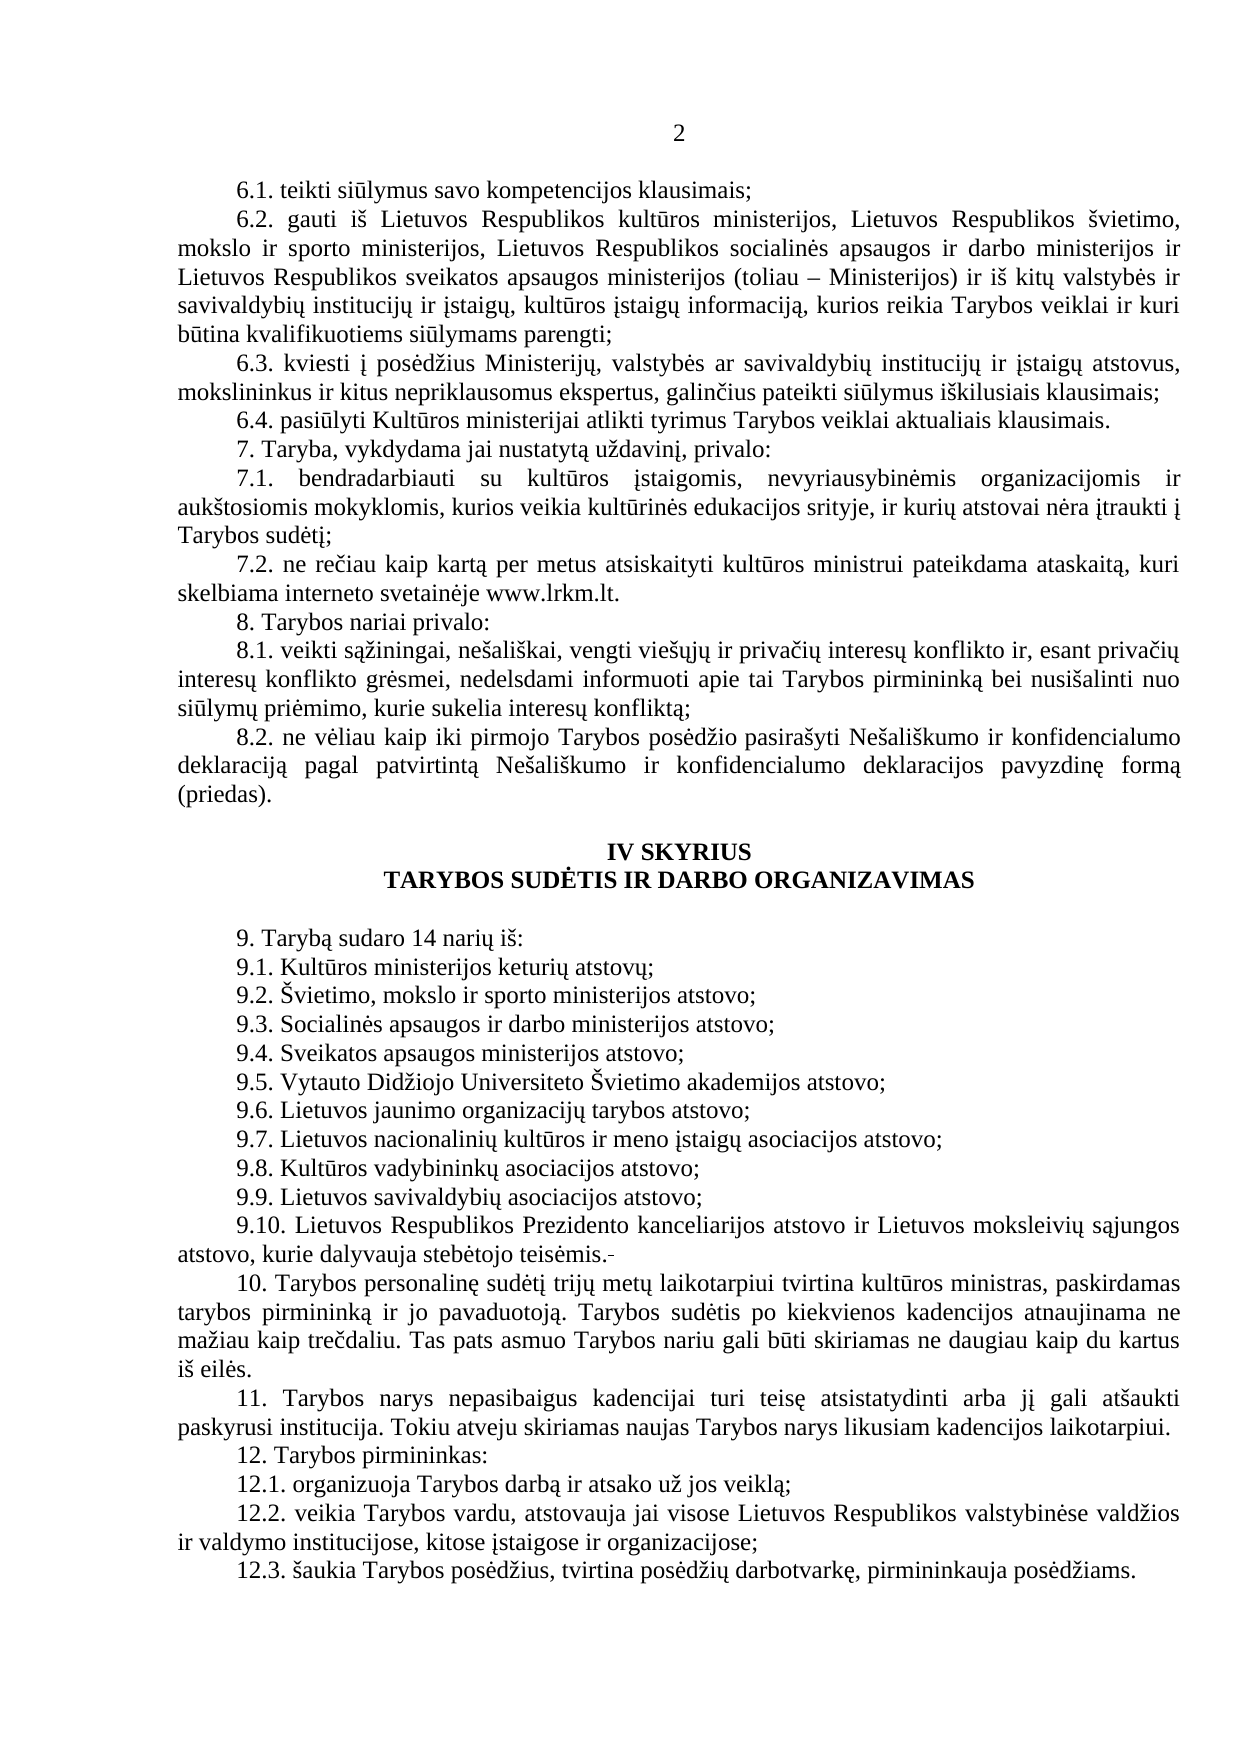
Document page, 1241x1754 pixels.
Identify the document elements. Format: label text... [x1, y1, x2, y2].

text 9.4. Sveikatos apsaugos ministerijos atstovo; [236, 1038, 1181, 1067]
text 9.7. Lietuvos nacionalinių kultūros ir meno įstaigų asociacijos atstovo; [236, 1124, 1181, 1153]
text 7. Taryba, vykdydama jai nustatytą uždavinį, privalo: [177, 434, 1181, 463]
text 8.1. veikti sąžiningai, nešališkai, vengti viešųjų ir privačių interesų konflikto ir, esant privačių interesų konflikto grėsmei, nedelsdami informuoti apie tai Tarybos pirmininką bei nusišalinti nuo siūlymų priėmimo, kurie sukelia interesų konfliktą; [177, 636, 1181, 722]
text 9.2. Švietimo, mokslo ir sporto ministerijos atstovo; [236, 981, 1181, 1009]
text 11. Tarybos narys nepasibaigus kadencijai turi teisę atsistatydinti arba jį gali atšaukti paskyrusi institucija. Tokiu atveju skiriamas naujas Tarybos narys likusiam kadencijos laikotarpiui. [177, 1383, 1181, 1441]
text 6.4. pasiūlyti Kultūros ministerijai atlikti tyrimus Tarybos veiklai aktualiais klausimais. [177, 406, 1181, 434]
text 9. Tarybą sudaro 14 narių iš: [236, 923, 1181, 952]
text 6.3. kviesti į posėdžius Ministerijų, valstybės ar savivaldybių institucijų ir įstaigų atstovus, mokslininkus ir kitus nepriklausomus ekspertus, galinčius pateikti siūlymus iškilusiais klausimais; [177, 348, 1181, 406]
text 12.3. šaukia Tarybos posėdžius, tvirtina posėdžių darbotvarkę, pirmininkauja posėdžiams. [177, 1556, 1181, 1584]
text 8. Tarybos nariai privalo: [177, 607, 1181, 636]
text 9.5. Vytauto Didžiojo Universiteto Švietimo akademijos atstovo; [236, 1067, 1181, 1096]
text TARYBOS SUDĖTIS IR DARBO ORGANIZAVIMAS [177, 866, 1181, 894]
text 12. Tarybos pirmininkas: [177, 1441, 1181, 1469]
text IV SKYRIUS [177, 837, 1181, 866]
text 9.9. Lietuvos savivaldybių asociacijos atstovo; [236, 1182, 1181, 1211]
text 6.2. gauti iš Lietuvos Respublikos kultūros ministerijos, Lietuvos Respublikos švietimo, mokslo ir sporto ministerijos, Lietuvos Respublikos socialinės apsaugos ir darbo ministerijos ir Lietuvos Respublikos sveikatos apsaugos ministerijos (toliau – Ministerijos) ir iš kitų valstybės ir savivaldybių institucijų ir įstaigų, kultūros įstaigų informaciją, kurios reikia Tarybos veiklai ir kuri būtina kvalifikuotiems siūlymams parengti; [177, 204, 1181, 348]
text 6.1. teikti siūlymus savo kompetencijos klausimais; [177, 176, 1181, 204]
text 7.1. bendradarbiauti su kultūros įstaigomis, nevyriausybinėmis organizacijomis ir aukštosiomis mokyklomis, kurios veikia kultūrinės edukacijos srityje, ir kurių atstovai nėra įtraukti į Tarybos sudėtį; [177, 463, 1181, 549]
text 9.6. Lietuvos jaunimo organizacijų tarybos atstovo; [236, 1096, 1181, 1124]
text 9.10. Lietuvos Respublikos Prezidento kanceliarijos atstovo ir Lietuvos moksleivių sąjungos atstovo, kurie dalyvauja stebėtojo teisėmis. [177, 1211, 1181, 1268]
text 10. Tarybos personalinę sudėtį trijų metų laikotarpiui tvirtina kultūros ministras, paskirdamas tarybos pirmininką ir jo pavaduotoją. Tarybos sudėtis po kiekvienos kadencijos atnaujinama ne mažiau kaip trečdaliu. Tas pats asmuo Tarybos nariu gali būti skiriamas ne daugiau kaip du kartus iš eilės. [177, 1268, 1181, 1383]
text 8.2. ne vėliau kaip iki pirmojo Tarybos posėdžio pasirašyti Nešališkumo ir konfidencialumo deklaraciją pagal patvirtintą Nešališkumo ir konfidencialumo deklaracijos pavyzdinę formą (priedas). [177, 722, 1181, 808]
text 9.1. Kultūros ministerijos keturių atstovų; [236, 952, 1181, 981]
text 7.2. ne rečiau kaip kartą per metus atsiskaityti kultūros ministrui pateikdama ataskaitą, kuri skelbiama interneto svetainėje www.lrkm.lt. [177, 549, 1181, 607]
text 9.3. Socialinės apsaugos ir darbo ministerijos atstovo; [236, 1009, 1181, 1038]
text 12.1. organizuoja Tarybos darbą ir atsako už jos veiklą; [236, 1469, 1181, 1498]
text 12.2. veikia Tarybos vardu, atstovauja jai visose Lietuvos Respublikos valstybinėse valdžios ir valdymo institucijose, kitose įstaigose ir organizacijose; [177, 1498, 1181, 1556]
text 9.8. Kultūros vadybininkų asociacijos atstovo; [236, 1153, 1181, 1182]
